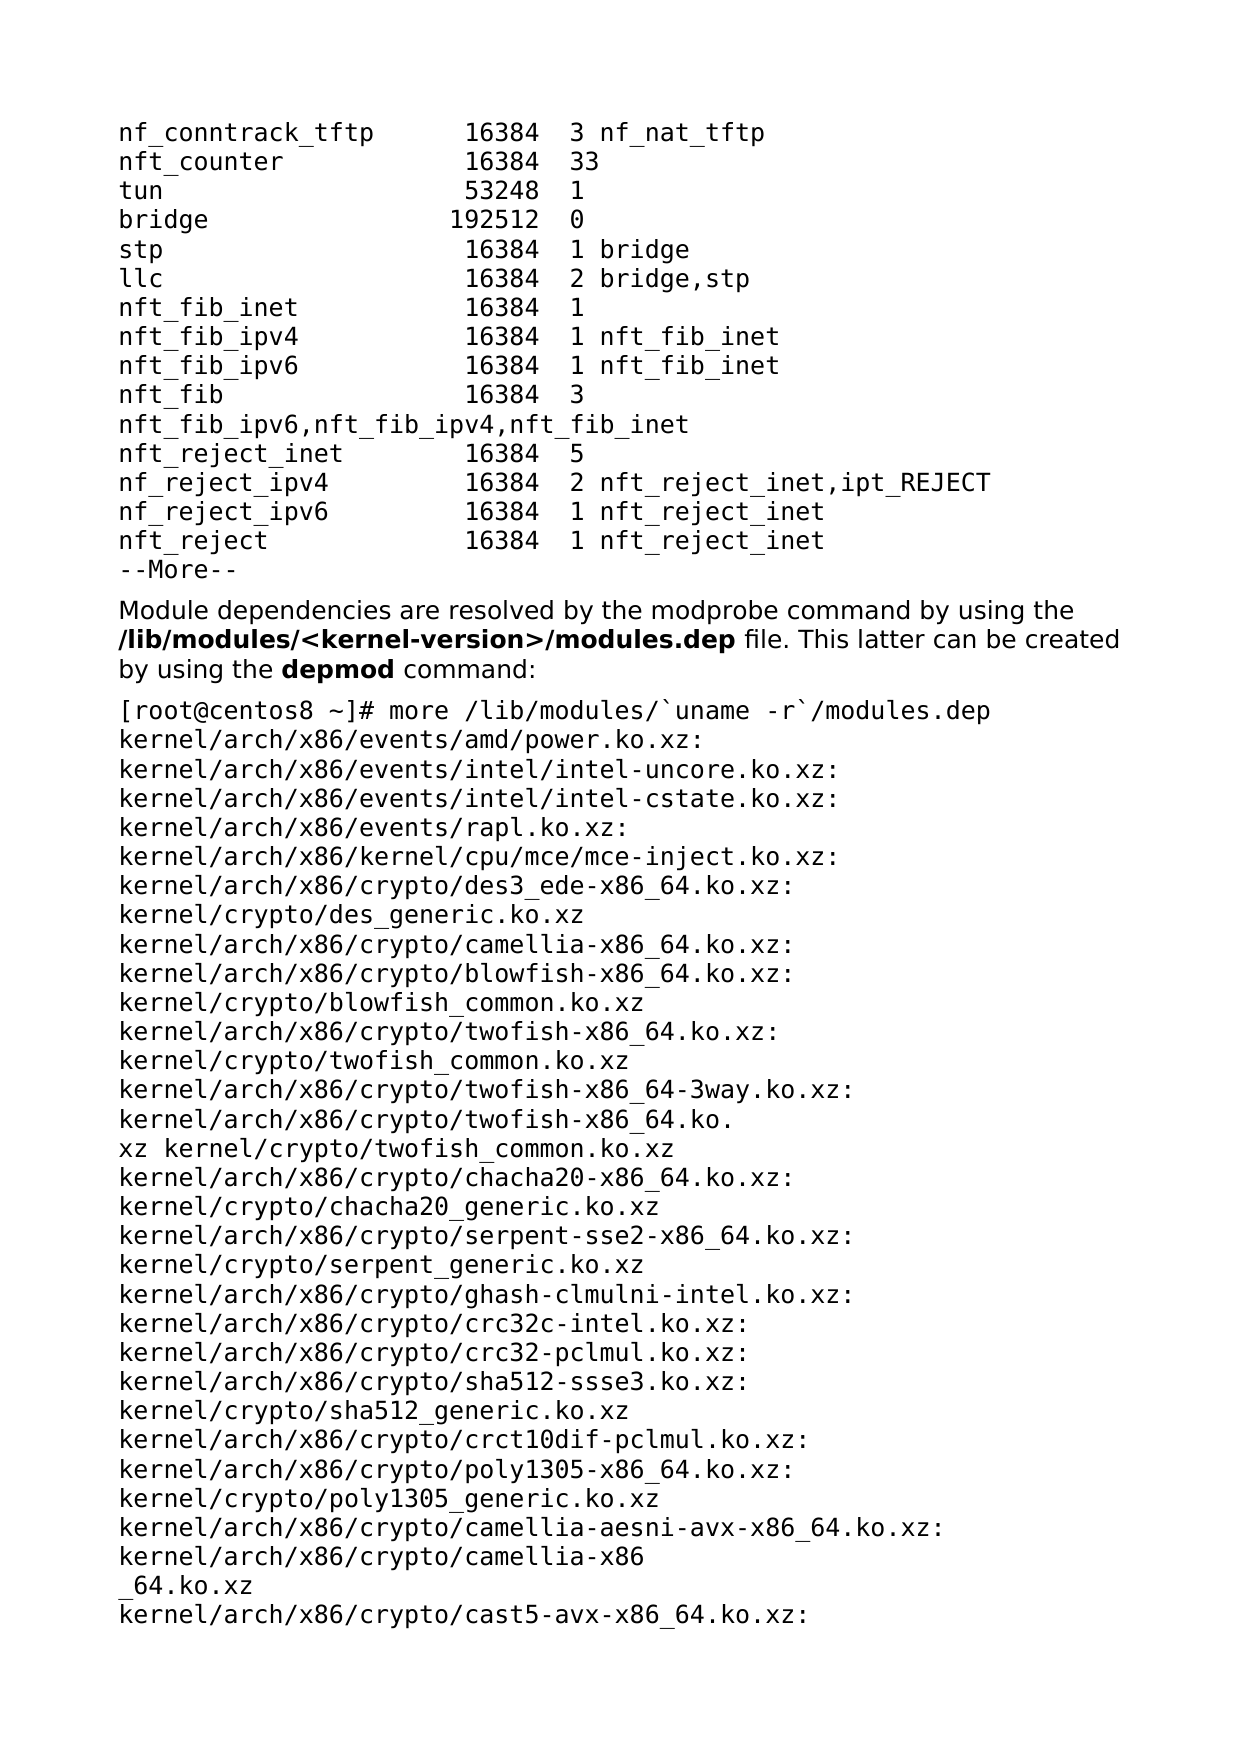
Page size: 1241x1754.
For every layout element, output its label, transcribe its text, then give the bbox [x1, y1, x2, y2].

text nf_conntrack_tftp 16384 3 nf_nat_tftp nft_counter 16384 33 tun 53248 1 bridge 192512 0 stp 16384 1 bridge llc 16384 2 bridge,stp nft_fib_inet 16384 1 nft_fib_ipv4 16384 1 nft_fib_inet nft_fib_ipv6 16384 1 nft_fib_inet nft_fib 16384 3 nft_fib_ipv6,nft_fib_ipv4,nft_fib_inet nft_reject_inet 16384 5 nf_reject_ipv4 16384 2 nft_reject_inet,ipt_REJECT nf_reject_ipv6 16384 1 nft_reject_inet nft_reject 16384 1 nft_reject_inet --More-- [118, 118, 1122, 585]
text Module dependencies are resolved by the modprobe command by using the /lib/modules/<kernel-version>/modules.dep file. This latter can be created by using the depmod command: [118, 597, 1122, 684]
text [root@centos8 ~]# more /lib/modules/`uname -r`/modules.dep kernel/arch/x86/events/amd/power.ko.xz: kernel/arch/x86/events/intel/intel-uncore.ko.xz: kernel/arch/x86/events/intel/intel-cstate.ko.xz: kernel/arch/x86/events/rapl.ko.xz: kernel/arch/x86/kernel/cpu/mce/mce-inject.ko.xz: kernel/arch/x86/crypto/des3_ede-x86_64.ko.xz: kernel/crypto/des_generic.ko.xz kernel/arch/x86/crypto/camellia-x86_64.ko.xz: kernel/arch/x86/crypto/blowfish-x86_64.ko.xz: kernel/crypto/blowfish_common.ko.xz kernel/arch/x86/crypto/twofish-x86_64.ko.xz: kernel/crypto/twofish_common.ko.xz kernel/arch/x86/crypto/twofish-x86_64-3way.ko.xz: kernel/arch/x86/crypto/twofish-x86_64.ko. xz kernel/crypto/twofish_common.ko.xz kernel/arch/x86/crypto/chacha20-x86_64.ko.xz: kernel/crypto/chacha20_generic.ko.xz kernel/arch/x86/crypto/serpent-sse2-x86_64.ko.xz: kernel/crypto/serpent_generic.ko.xz kernel/arch/x86/crypto/ghash-clmulni-intel.ko.xz: kernel/arch/x86/crypto/crc32c-intel.ko.xz: kernel/arch/x86/crypto/crc32-pclmul.ko.xz: kernel/arch/x86/crypto/sha512-ssse3.ko.xz: kernel/crypto/sha512_generic.ko.xz kernel/arch/x86/crypto/crct10dif-pclmul.ko.xz: kernel/arch/x86/crypto/poly1305-x86_64.ko.xz: kernel/crypto/poly1305_generic.ko.xz kernel/arch/x86/crypto/camellia-aesni-avx-x86_64.ko.xz: kernel/arch/x86/crypto/camellia-x86 _64.ko.xz kernel/arch/x86/crypto/cast5-avx-x86_64.ko.xz: [118, 697, 1122, 1630]
